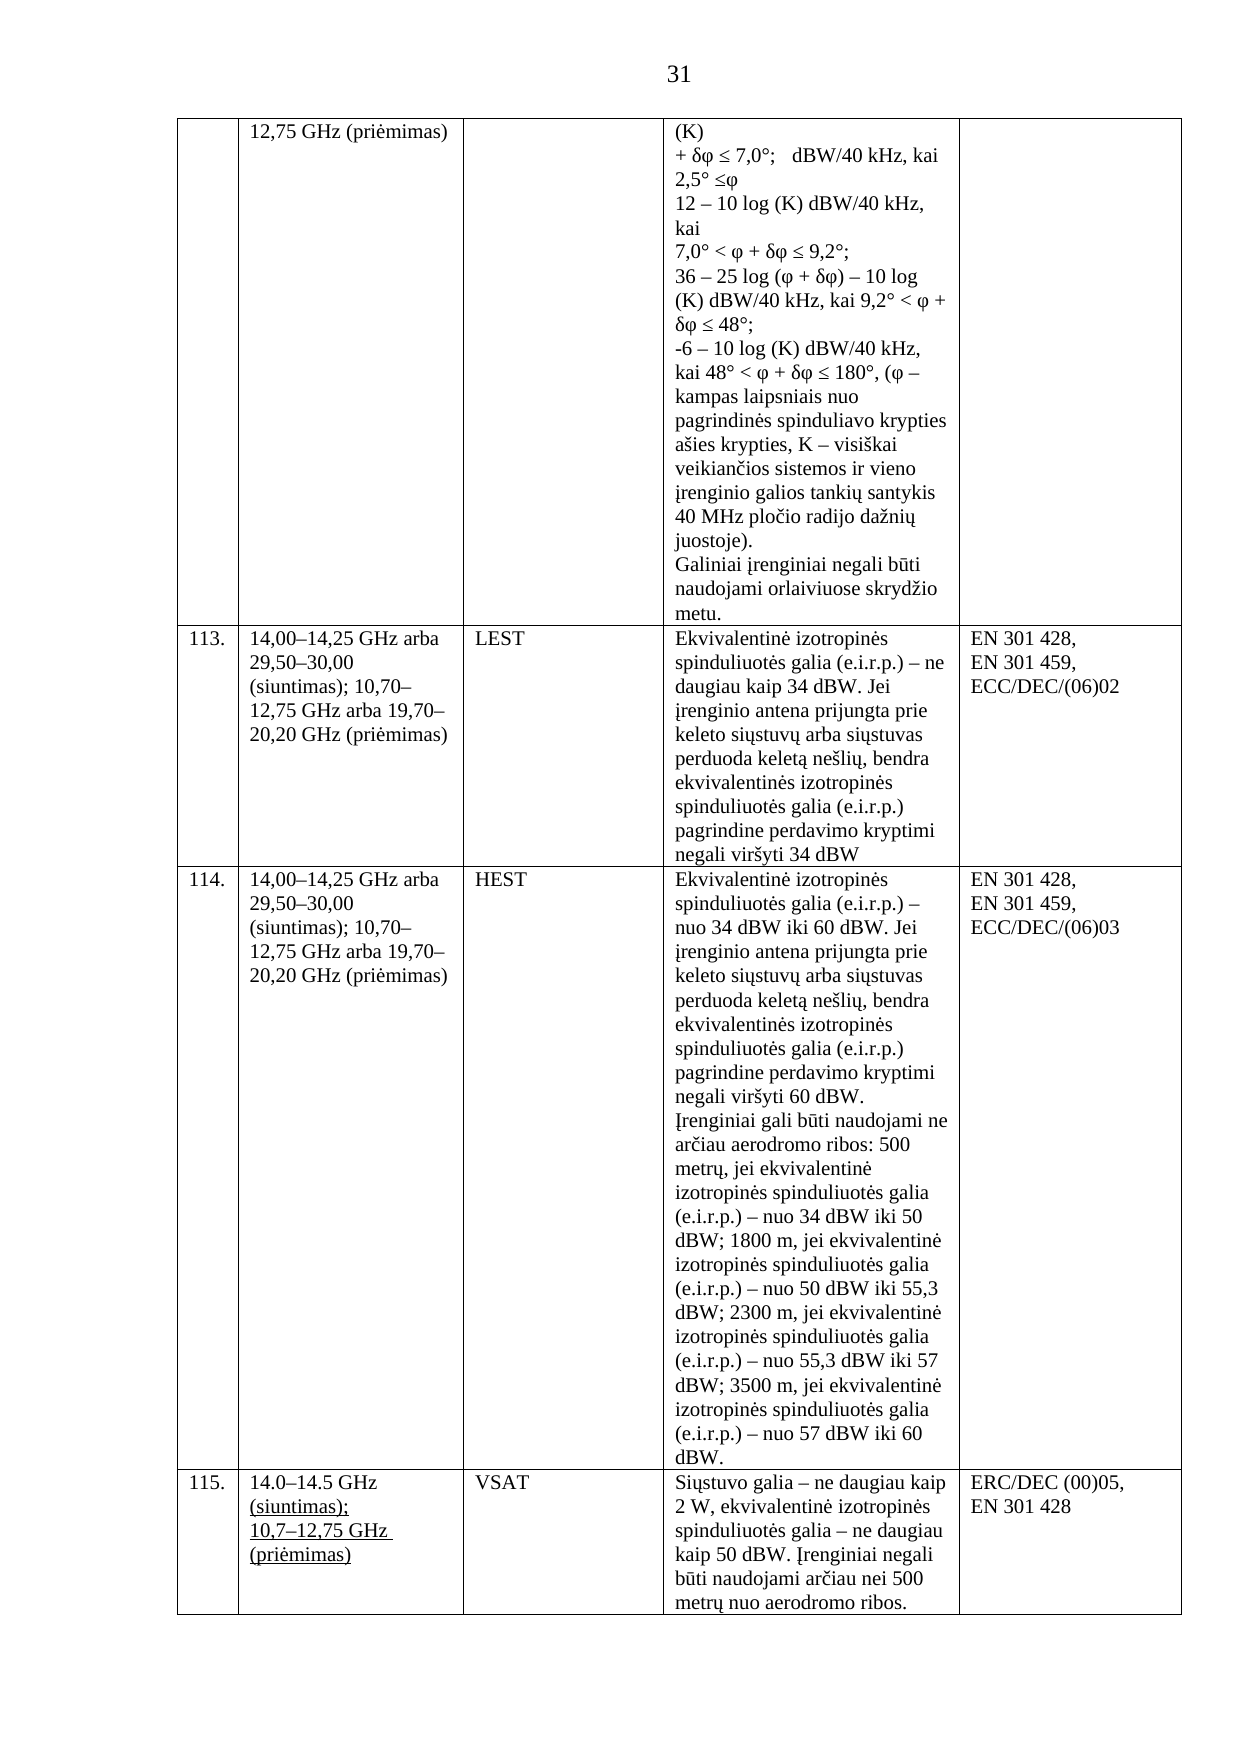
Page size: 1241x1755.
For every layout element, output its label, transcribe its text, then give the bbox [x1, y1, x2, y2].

table_cell [464, 119, 663, 624]
table_cell [178, 119, 238, 624]
table_cell 12,75 GHz (priėmimas) [239, 119, 463, 624]
table_cell 114. [178, 867, 238, 1469]
table_cell Siųstuvo galia – ne daugiau kaip 2 W, ekvivalentinė izotropinės spinduliuotės galia – ne daugiau kaip 50 dBW. Įrenginiai negali būti naudojami arčiau nei 500 metrų nuo aerodromo ribos. [664, 1470, 959, 1614]
table_cell Ekvivalentinė izotropinės spinduliuotės galia (e.i.r.p.) – nuo 34 dBW iki 60 dBW. Jei įrenginio antena prijungta prie keleto siųstuvų arba siųstuvas perduoda keletą nešlių, bendra ekvivalentinės izotropinės spinduliuotės galia (e.i.r.p.) pagrindine perdavimo kryptimi negali viršyti 60 dBW. Įrenginiai gali būti naudojami ne arčiau aerodromo ribos: 500 metrų, jei ekvivalentinė izotropinės spinduliuotės galia (e.i.r.p.) – nuo 34 dBW iki 50 dBW; 1800 m, jei ekvivalentinė izotropinės spinduliuotės galia (e.i.r.p.) – nuo 50 dBW iki 55,3 dBW; 2300 m, jei ekvivalentinė izotropinės spinduliuotės galia (e.i.r.p.) – nuo 55,3 dBW iki 57 dBW; 3500 m, jei ekvivalentinė izotropinės spinduliuotės galia (e.i.r.p.) – nuo 57 dBW iki 60 dBW. [664, 867, 959, 1469]
table_cell EN 301 428, EN 301 459, ECC/DEC/(06)03 [960, 867, 1181, 1469]
table_cell LEST [464, 626, 663, 866]
table_cell ERC/DEC (00)05, EN 301 428 [960, 1470, 1181, 1614]
table_cell 115. [178, 1470, 238, 1614]
table_cell EN 301 428, EN 301 459, ECC/DEC/(06)02 [960, 626, 1181, 866]
table_cell 14,00–14,25 GHz arba 29,50–30,00 (siuntimas); 10,70–12,75 GHz arba 19,70–20,20 GHz (priėmimas) [239, 626, 463, 866]
table_cell Ekvivalentinė izotropinės spinduliuotės galia (e.i.r.p.) – ne daugiau kaip 34 dBW. Jei įrenginio antena prijungta prie keleto siųstuvų arba siųstuvas perduoda keletą nešlių, bendra ekvivalentinės izotropinės spinduliuotės galia (e.i.r.p.) pagrindine perdavimo kryptimi negali viršyti 34 dBW [664, 626, 959, 866]
table_cell VSAT [464, 1470, 663, 1614]
table_cell HEST [464, 867, 663, 1469]
table_cell (K) + δφ ≤ 7,0°;dBW/40 kHz, kai 2,5° ≤φ 12 – 10 log (K) dBW/40 kHz, kai 7,0° < φ + δφ ≤ 9,2°; 36 – 25 log (φ + δφ) – 10 log (K) dBW/40 kHz, kai 9,2° < φ + δφ ≤ 48°; -6 – 10 log (K) dBW/40 kHz, kai 48° < φ + δφ ≤ 180°, (φ – kampas laipsniais nuo pagrindinės spinduliavo krypties ašies krypties, K – visiškai veikiančios sistemos ir vieno įrenginio galios tankių santykis 40 MHz pločio radijo dažnių juostoje). Galiniai įrenginiai negali būti naudojami orlaiviuose skrydžio metu. [664, 119, 959, 624]
table_cell 14,00–14,25 GHz arba 29,50–30,00 (siuntimas); 10,70–12,75 GHz arba 19,70–20,20 GHz (priėmimas) [239, 867, 463, 1469]
table_cell [960, 119, 1181, 624]
table_cell 14.0–14.5 GHz (siuntimas); 10,7–12,75 GHz (priėmimas) [239, 1470, 463, 1614]
table_cell 113. [178, 626, 238, 866]
